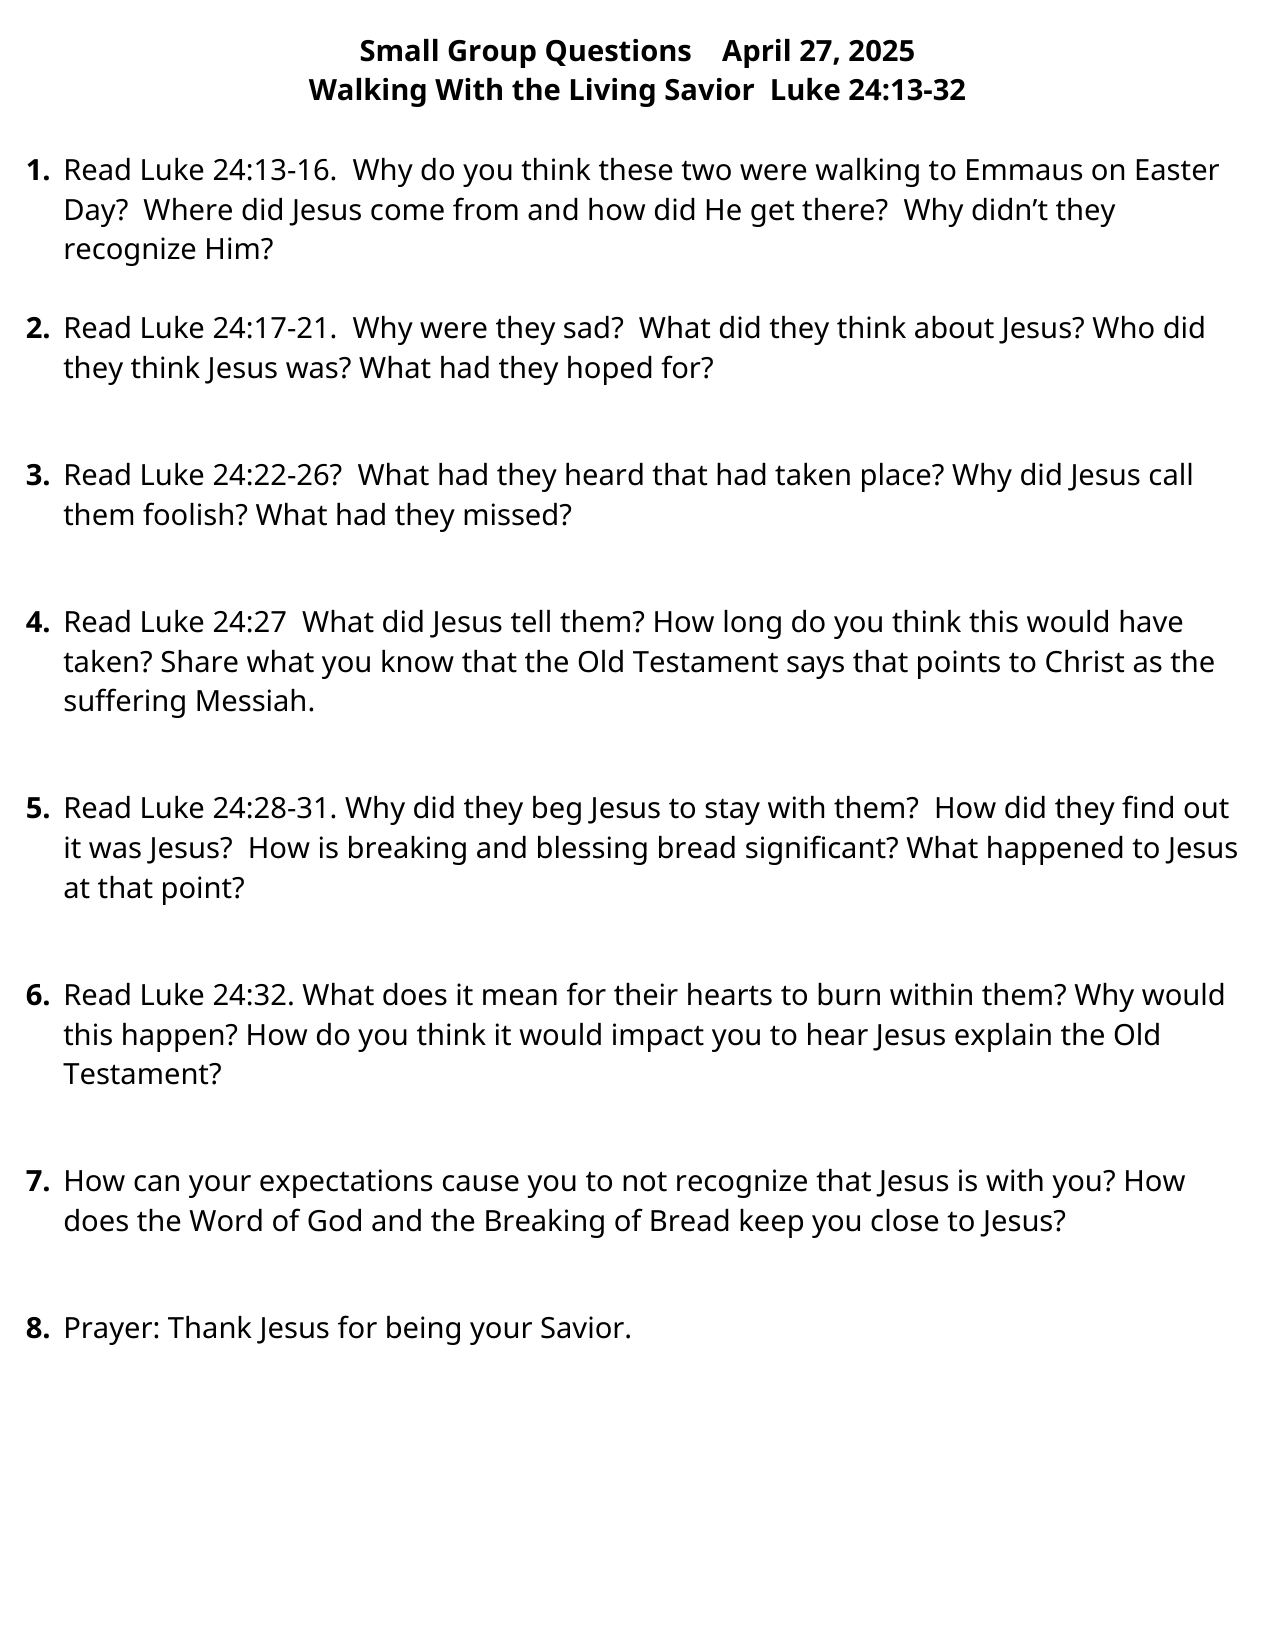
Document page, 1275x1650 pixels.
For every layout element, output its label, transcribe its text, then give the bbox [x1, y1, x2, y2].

list Read Luke 24:22-26? What had they heard that had taken place? Why did Jesus call them foolish? What had they missed? [26, 454, 1249, 534]
text Small Group Questions April 27, 2025 [26, 30, 1249, 70]
list Read Luke 24:27 What did Jesus tell them? How long do you think this would have taken? Share what you know that the Old Testament says that points to Christ as the suffering Messiah. [26, 601, 1249, 720]
list Prayer: Thank Jesus for being your Savior. [26, 1307, 1249, 1347]
list How can your expectations cause you to not recognize that Jesus is with you? How does the Word of God and the Breaking of Bread keep you close to Jesus? [26, 1161, 1249, 1240]
text Walking With the Living Savior Luke 24:13-32 [26, 70, 1249, 109]
list Read Luke 24:28-31. Why did they beg Jesus to stay with them? How did they find out it was Jesus? How is breaking and blessing bread significant? What happened to Jesus at that point? [26, 788, 1249, 907]
list Read Luke 24:32. What does it mean for their hearts to burn within them? Why would this happen? How do you think it would impact you to hear Jesus explain the Old Testament? [26, 974, 1249, 1093]
list Read Luke 24:13-16. Why do you think these two were walking to Emmaus on Easter Day? Where did Jesus come from and how did He get there? Why didn’t they recognize Him? [26, 149, 1249, 268]
list Read Luke 24:17-21. Why were they sad? What did they think about Jesus? Who did they think Jesus was? What had they hoped for? [26, 308, 1249, 387]
